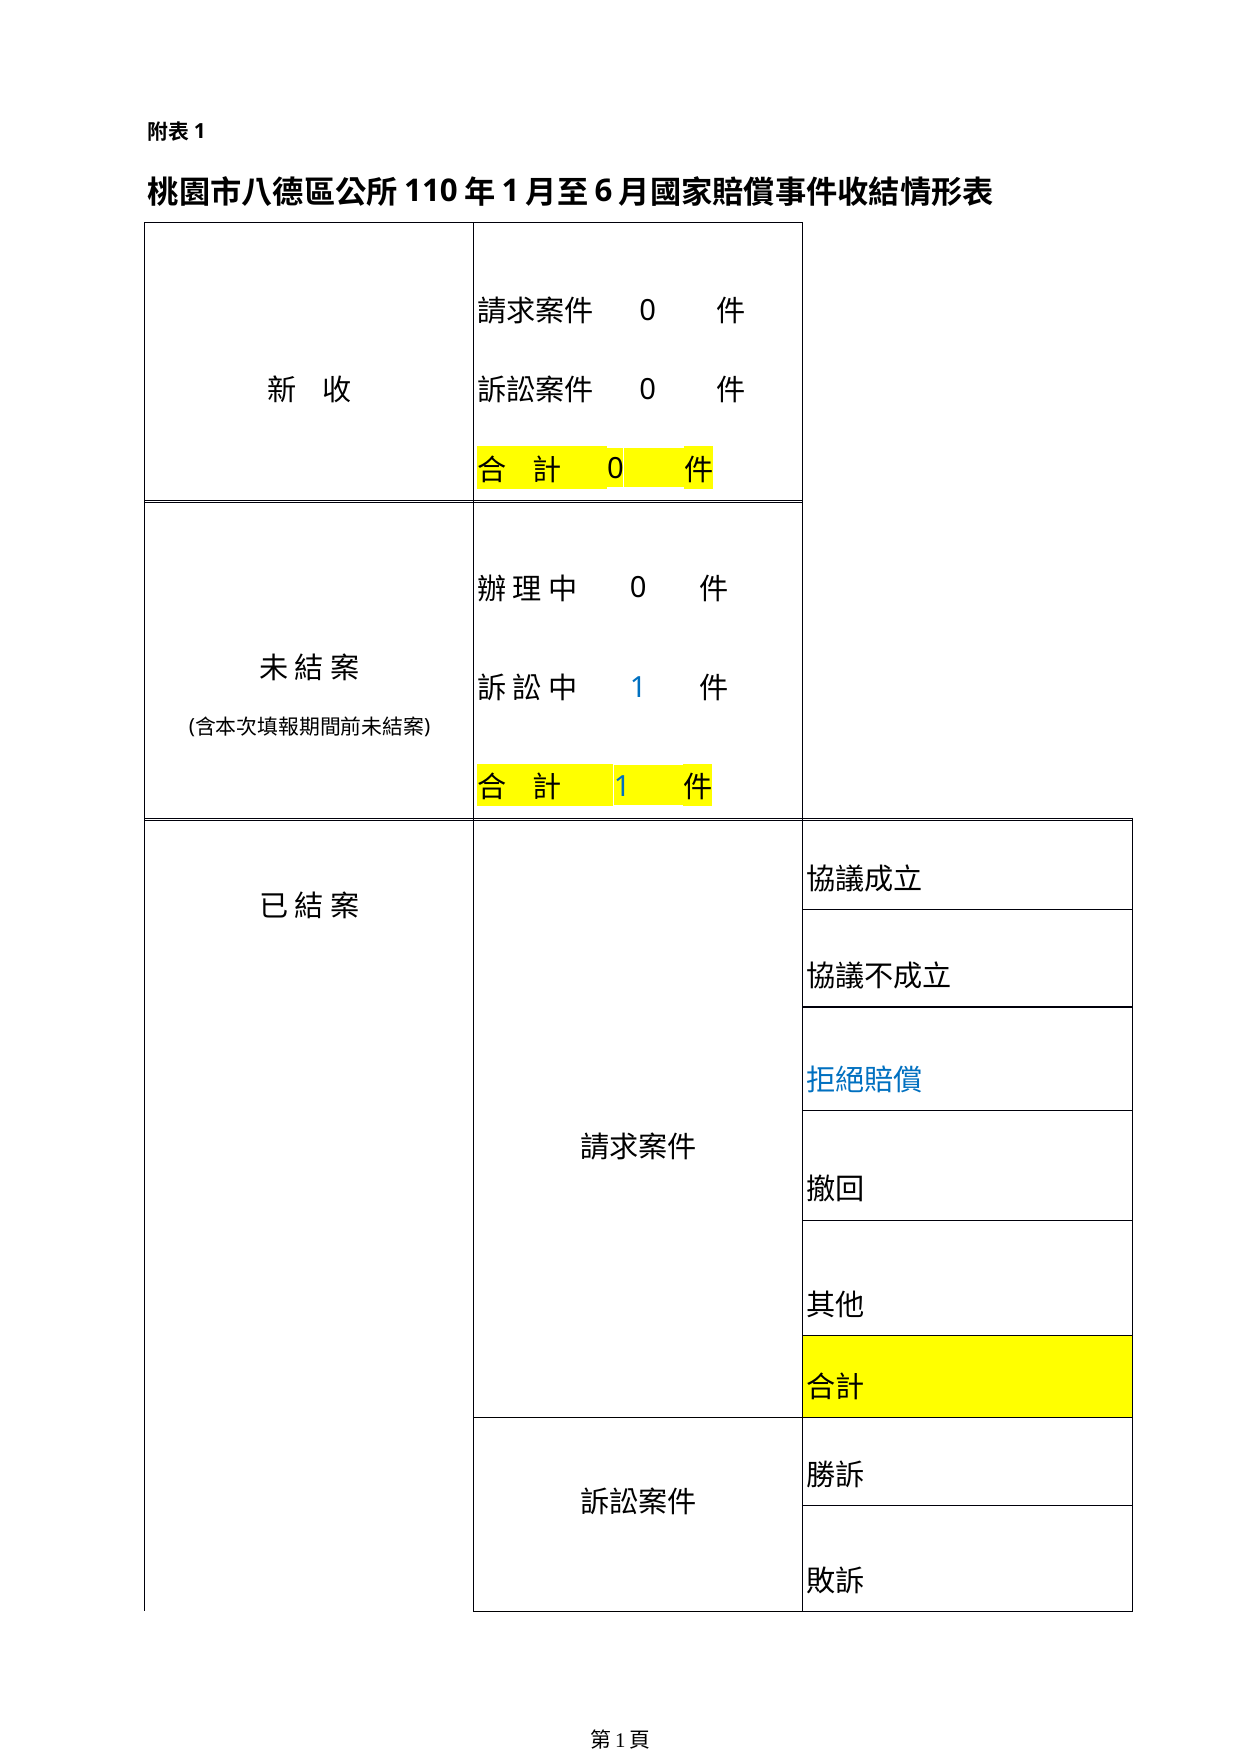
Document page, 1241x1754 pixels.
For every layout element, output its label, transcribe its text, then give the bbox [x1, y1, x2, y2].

table_cell 敗訴 [803, 1506, 1132, 1611]
table_cell 其他 [803, 1221, 1132, 1335]
table_cell 協議成立 [803, 821, 1132, 909]
table_cell 已 結 案 [145, 821, 473, 1611]
table_cell 撤回 [803, 1111, 1132, 1219]
table_cell 協議不成立 [803, 910, 1132, 1006]
text 桃園市八德區公所110年1月至6月國家賠償事件收結情形表 [148, 143, 1092, 222]
table_cell 未 結 案 (含本次填報期間前未結案) [145, 503, 473, 817]
table_cell 訴訟案件 [474, 1418, 802, 1611]
text 附表1 [148, 103, 1092, 143]
table_cell 合計 [803, 1336, 1132, 1417]
table_cell 辦 理 中 0 件 訴 訟 中 1 件 合 計 1 件 [474, 503, 802, 817]
table_cell 拒絕賠償 [803, 1008, 1132, 1110]
table_header 請求案件 0 件 訴訟案件 0 件 合 計 0 件 [474, 223, 802, 500]
table_header 新 收 [145, 223, 473, 500]
table_cell 勝訴 [803, 1418, 1132, 1505]
table_cell 請求案件 [474, 821, 802, 1417]
